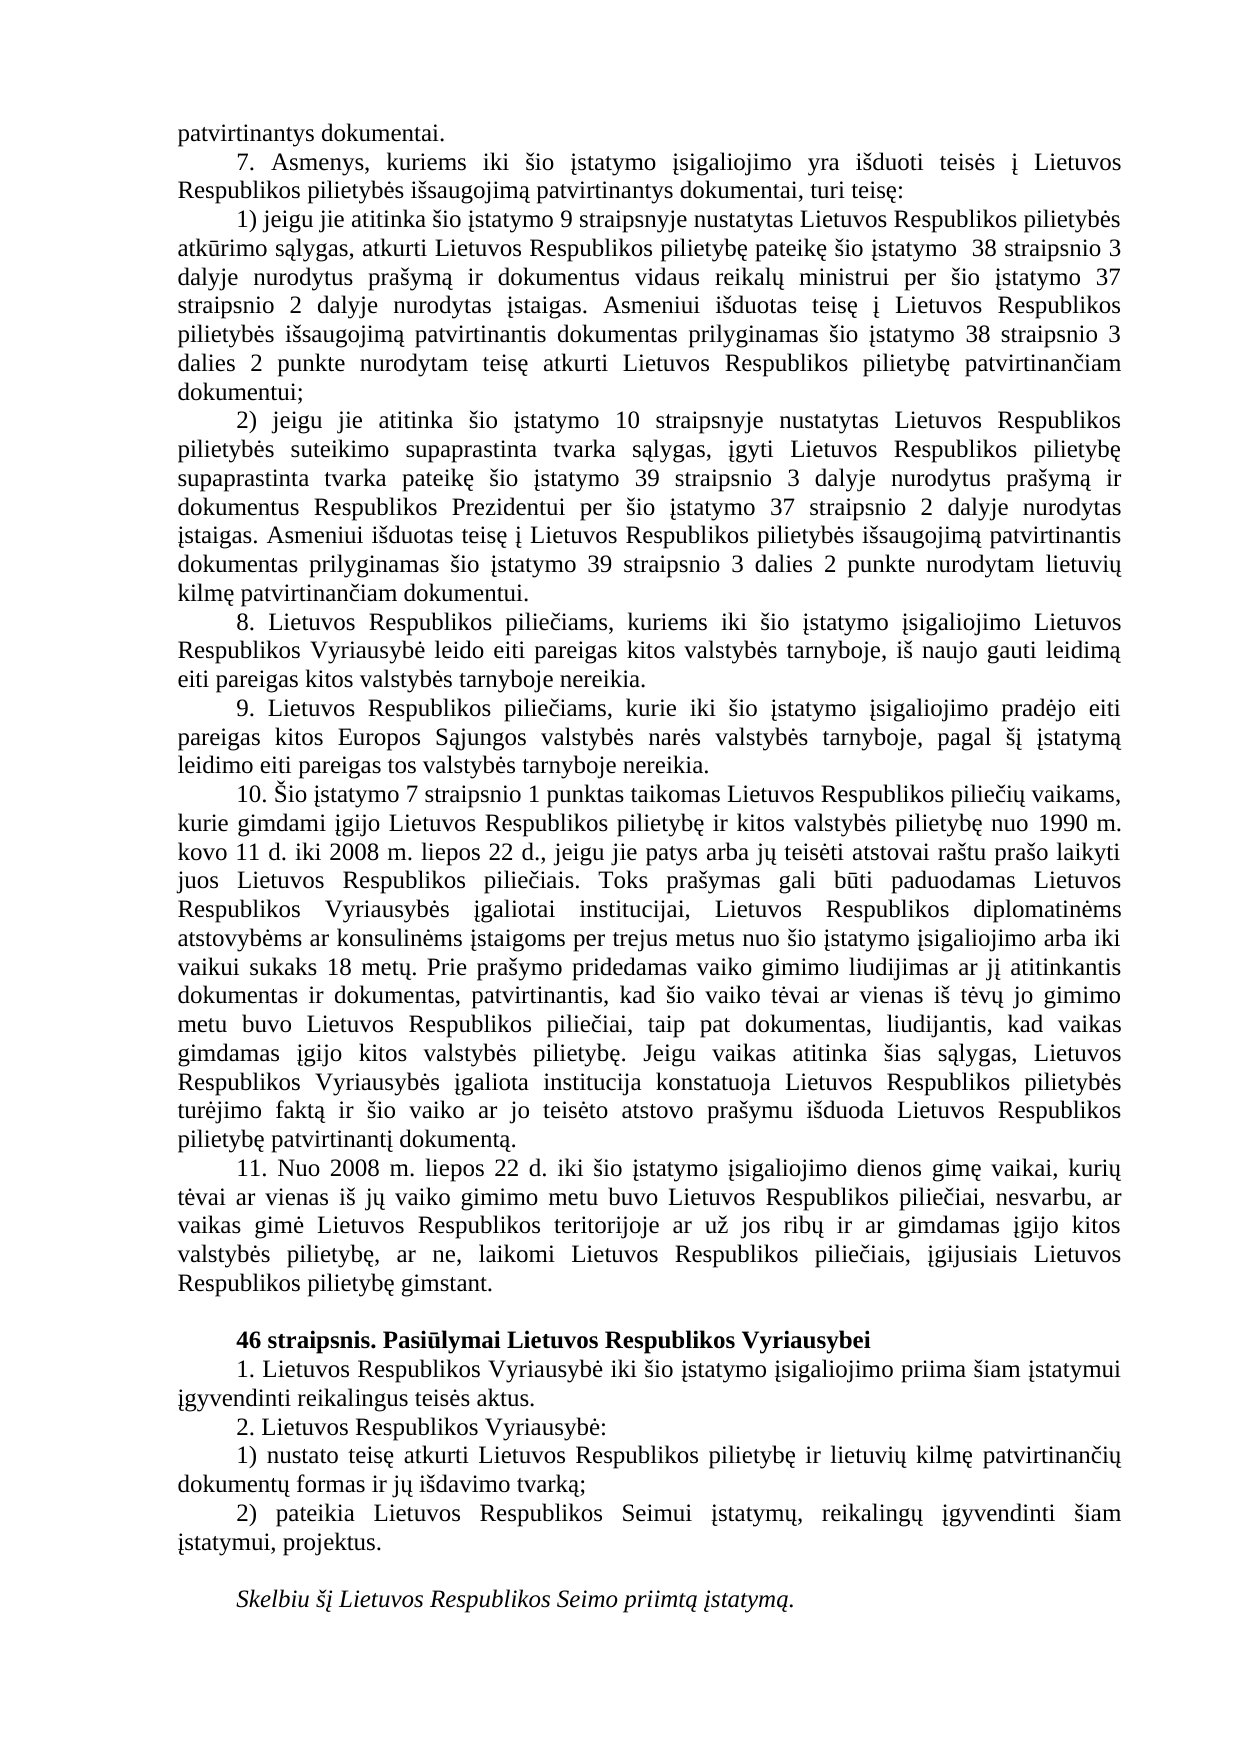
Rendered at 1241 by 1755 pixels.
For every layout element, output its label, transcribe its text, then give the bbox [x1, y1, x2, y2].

text patvirtinantys dokumentai. [177, 118, 1122, 147]
text 1. Lietuvos Respublikos Vyriausybė iki šio įstatymo įsigaliojimo priima šiam įstatymui įgyvendinti reikalingus teisės aktus. [177, 1354, 1122, 1412]
text 2) pateikia Lietuvos Respublikos Seimui įstatymų, reikalingų įgyvendinti šiam įstatymui, projektus. [177, 1498, 1122, 1556]
text 11. Nuo 2008 m. liepos 22 d. iki šio įstatymo įsigaliojimo dienos gimę vaikai, kurių tėvai ar vienas iš jų vaiko gimimo metu buvo Lietuvos Respublikos piliečiai, nesvarbu, ar vaikas gimė Lietuvos Respublikos teritorijoje ar už jos ribų ir ar gimdamas įgijo kitos valstybės pilietybę, ar ne, laikomi Lietuvos Respublikos piliečiais, įgijusiais Lietuvos Respublikos pilietybę gimstant. [177, 1153, 1122, 1297]
text 7. Asmenys, kuriems iki šio įstatymo įsigaliojimo yra išduoti teisės į Lietuvos Respublikos pilietybės išsaugojimą patvirtinantys dokumentai, turi teisę: [177, 147, 1122, 204]
text 1) jeigu jie atitinka šio įstatymo 9 straipsnyje nustatytas Lietuvos Respublikos pilietybės atkūrimo sąlygas, atkurti Lietuvos Respublikos pilietybę pateikę šio įstatymo 38 straipsnio 3 dalyje nurodytus prašymą ir dokumentus vidaus reikalų ministrui per šio įstatymo 37 straipsnio 2 dalyje nurodytas įstaigas. Asmeniui išduotas teisę į Lietuvos Respublikos pilietybės išsaugojimą patvirtinantis dokumentas prilyginamas šio įstatymo 38 straipsnio 3 dalies 2 punkte nurodytam teisę atkurti Lietuvos Respublikos pilietybę patvirtinančiam dokumentui; [177, 204, 1122, 406]
text 46 straipsnis. Pasiūlymai Lietuvos Respublikos Vyriausybei [177, 1326, 1122, 1354]
text 1) nustato teisę atkurti Lietuvos Respublikos pilietybę ir lietuvių kilmę patvirtinančių dokumentų formas ir jų išdavimo tvarką; [177, 1441, 1122, 1498]
text 8. Lietuvos Respublikos piliečiams, kuriems iki šio įstatymo įsigaliojimo Lietuvos Respublikos Vyriausybė leido eiti pareigas kitos valstybės tarnyboje, iš naujo gauti leidimą eiti pareigas kitos valstybės tarnyboje nereikia. [177, 607, 1122, 693]
text 9. Lietuvos Respublikos piliečiams, kurie iki šio įstatymo įsigaliojimo pradėjo eiti pareigas kitos Europos Sąjungos valstybės narės valstybės tarnyboje, pagal šį įstatymą leidimo eiti pareigas tos valstybės tarnyboje nereikia. [177, 693, 1122, 779]
text Skelbiu šį Lietuvos Respublikos Seimo priimtą įstatymą. [177, 1584, 1122, 1613]
text 2) jeigu jie atitinka šio įstatymo 10 straipsnyje nustatytas Lietuvos Respublikos pilietybės suteikimo supaprastinta tvarka sąlygas, įgyti Lietuvos Respublikos pilietybę supaprastinta tvarka pateikę šio įstatymo 39 straipsnio 3 dalyje nurodytus prašymą ir dokumentus Respublikos Prezidentui per šio įstatymo 37 straipsnio 2 dalyje nurodytas įstaigas. Asmeniui išduotas teisę į Lietuvos Respublikos pilietybės išsaugojimą patvirtinantis dokumentas prilyginamas šio įstatymo 39 straipsnio 3 dalies 2 punkte nurodytam lietuvių kilmę patvirtinančiam dokumentui. [177, 406, 1122, 607]
text 10. Šio įstatymo 7 straipsnio 1 punktas taikomas Lietuvos Respublikos piliečių vaikams, kurie gimdami įgijo Lietuvos Respublikos pilietybę ir kitos valstybės pilietybę nuo 1990 m. kovo 11 d. iki 2008 m. liepos 22 d., jeigu jie patys arba jų teisėti atstovai raštu prašo laikyti juos Lietuvos Respublikos piliečiais. Toks prašymas gali būti paduodamas Lietuvos Respublikos Vyriausybės įgaliotai institucijai, Lietuvos Respublikos diplomatinėms atstovybėms ar konsulinėms įstaigoms per trejus metus nuo šio įstatymo įsigaliojimo arba iki vaikui sukaks 18 metų. Prie prašymo pridedamas vaiko gimimo liudijimas ar jį atitinkantis dokumentas ir dokumentas, patvirtinantis, kad šio vaiko tėvai ar vienas iš tėvų jo gimimo metu buvo Lietuvos Respublikos piliečiai, taip pat dokumentas, liudijantis, kad vaikas gimdamas įgijo kitos valstybės pilietybę. Jeigu vaikas atitinka šias sąlygas, Lietuvos Respublikos Vyriausybės įgaliota institucija konstatuoja Lietuvos Respublikos pilietybės turėjimo faktą ir šio vaiko ar jo teisėto atstovo prašymu išduoda Lietuvos Respublikos pilietybę patvirtinantį dokumentą. [177, 779, 1122, 1153]
text 2. Lietuvos Respublikos Vyriausybė: [177, 1412, 1122, 1441]
